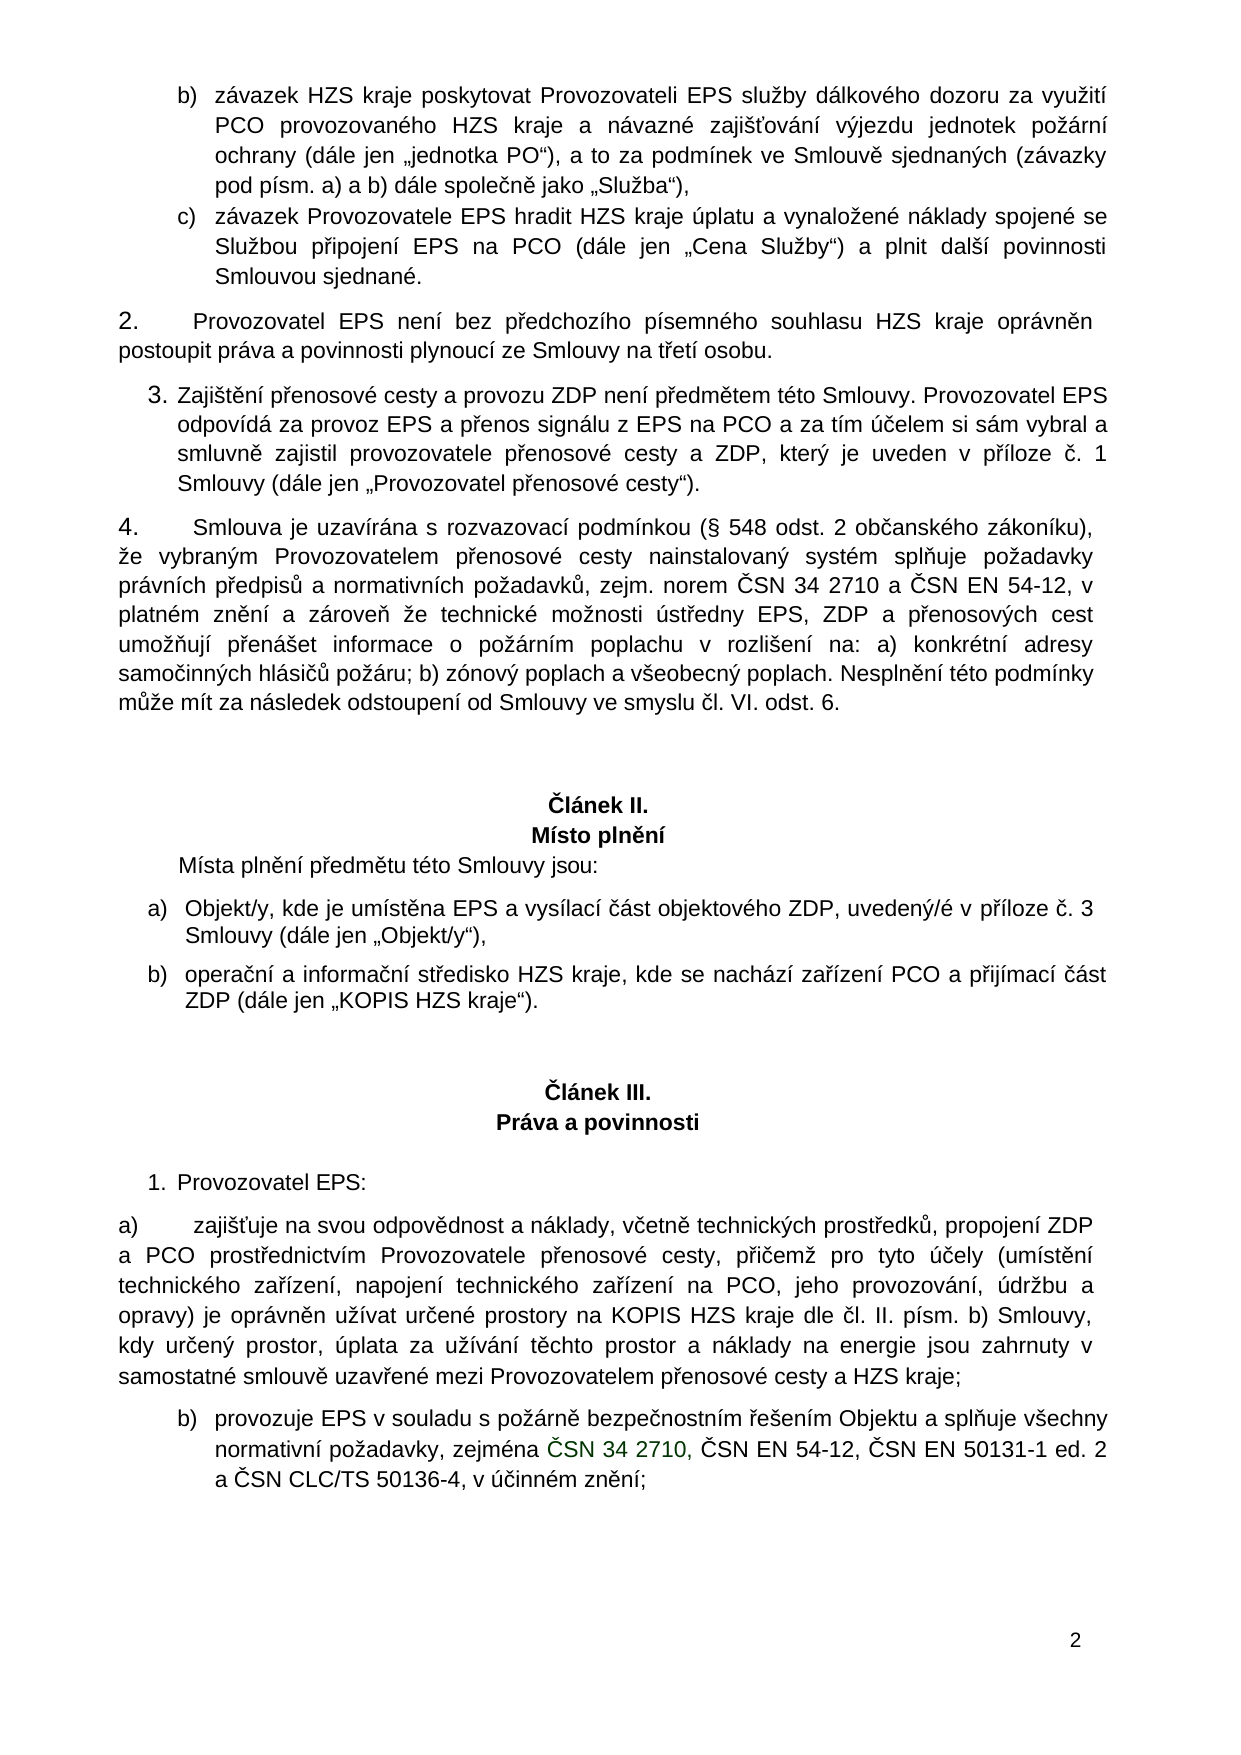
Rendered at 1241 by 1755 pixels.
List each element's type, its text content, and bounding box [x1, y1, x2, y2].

text Místa plnění předmětu této Smlouvy jsou: [139, 853, 638, 879]
list závazek HZS kraje poskytovat Provozovateli EPS služby dálkového dozoru za využití PCO provozovaného HZS kraje a návazné zajišťování výjezdu jednotek požární ochrany (dále jen „jednotka PO“), a to za podmínek ve Smlouvě sjednaných (závazky pod písm. a) a b) dále společně jako „Služba“), [177, 82, 1108, 199]
list zajišťuje na svou odpovědnost a náklady, včetně technických prostředků, propojení ZDP a PCO prostřednictvím Provozovatele přenosové cesty, přičemž pro tyto účely (umístění technického zařízení, napojení technického zařízení na PCO, jeho provozování, údržbu a opravy) je oprávněn užívat určené prostory na KOPIS HZS kraje dle čl. II. písm. b) Smlouvy, kdy určený prostor, úplata za užívání těchto prostor a náklady na energie jsou zahrnuty v samostatné smlouvě uzavřené mezi Provozovatelem přenosové cesty a HZS kraje; [118, 1212, 1093, 1389]
list provozuje EPS v souladu s požárně bezpečnostním řešením Objektu a splňuje všechny normativní požadavky, zejména ČSN 34 2710, ČSN EN 54-12, ČSN EN 50131-1 ed. 2 a ČSN CLC/TS 50136-4, v účinném znění; [177, 1405, 1108, 1492]
list operační a informační středisko HZS kraje, kde se nachází zařízení PCO a přijímací část ZDP (dále jen „KOPIS HZS kraje“). [147, 961, 1108, 1013]
list Provozovatel EPS: [147, 1169, 1108, 1196]
list závazek Provozovatele EPS hradit HZS kraje úplatu a vynaložené náklady spojené se Službou připojení EPS na PCO (dále jen „Cena Služby“) a plnit další povinnosti Smlouvou sjednané. [177, 203, 1108, 289]
list Provozovatel EPS není bez předchozího písemného souhlasu HZS kraje oprávněn postoupit práva a povinnosti plynoucí ze Smlouvy na třetí osobu. [118, 306, 1093, 364]
list Smlouva je uzavírána s rozvazovací podmínkou (§ 548 odst. 2 občanského zákoníku), že vybraným Provozovatelem přenosové cesty nainstalovaný systém splňuje požadavky právních předpisů a normativních požadavků, zejm. norem ČSN 34 2710 a ČSN EN 54-12, v platném znění a zároveň že technické možnosti ústředny EPS, ZDP a přenosových cest umožňují přenášet informace o požárním poplachu v rozlišení na: a) konkrétní adresy samočinných hlásičů požáru; b) zónový poplach a všeobecný poplach. Nesplnění této podmínky může mít za následek odstoupení od Smlouvy ve smyslu čl. VI. odst. 6. [118, 512, 1093, 715]
subtitle Článek II. Místo plnění [520, 792, 676, 849]
list Objekt/y, kde je umístěna EPS a vysílací část objektového ZDP, uvedený/é v příloze č. 3 Smlouvy (dále jen „Objekt/y“), [147, 895, 1094, 948]
subtitle Článek III. Práva a povinnosti [496, 1078, 712, 1135]
list Zajištění přenosové cesty a provozu ZDP není předmětem této Smlouvy. Provozovatel EPS odpovídá za provoz EPS a přenos signálu z EPS na PCO a za tím účelem si sám vybral a smluvně zajistil provozovatele přenosové cesty a ZDP, který je uveden v příloze č. 1 Smlouvy (dále jen „Provozovatel přenosové cesty“). [147, 379, 1108, 496]
